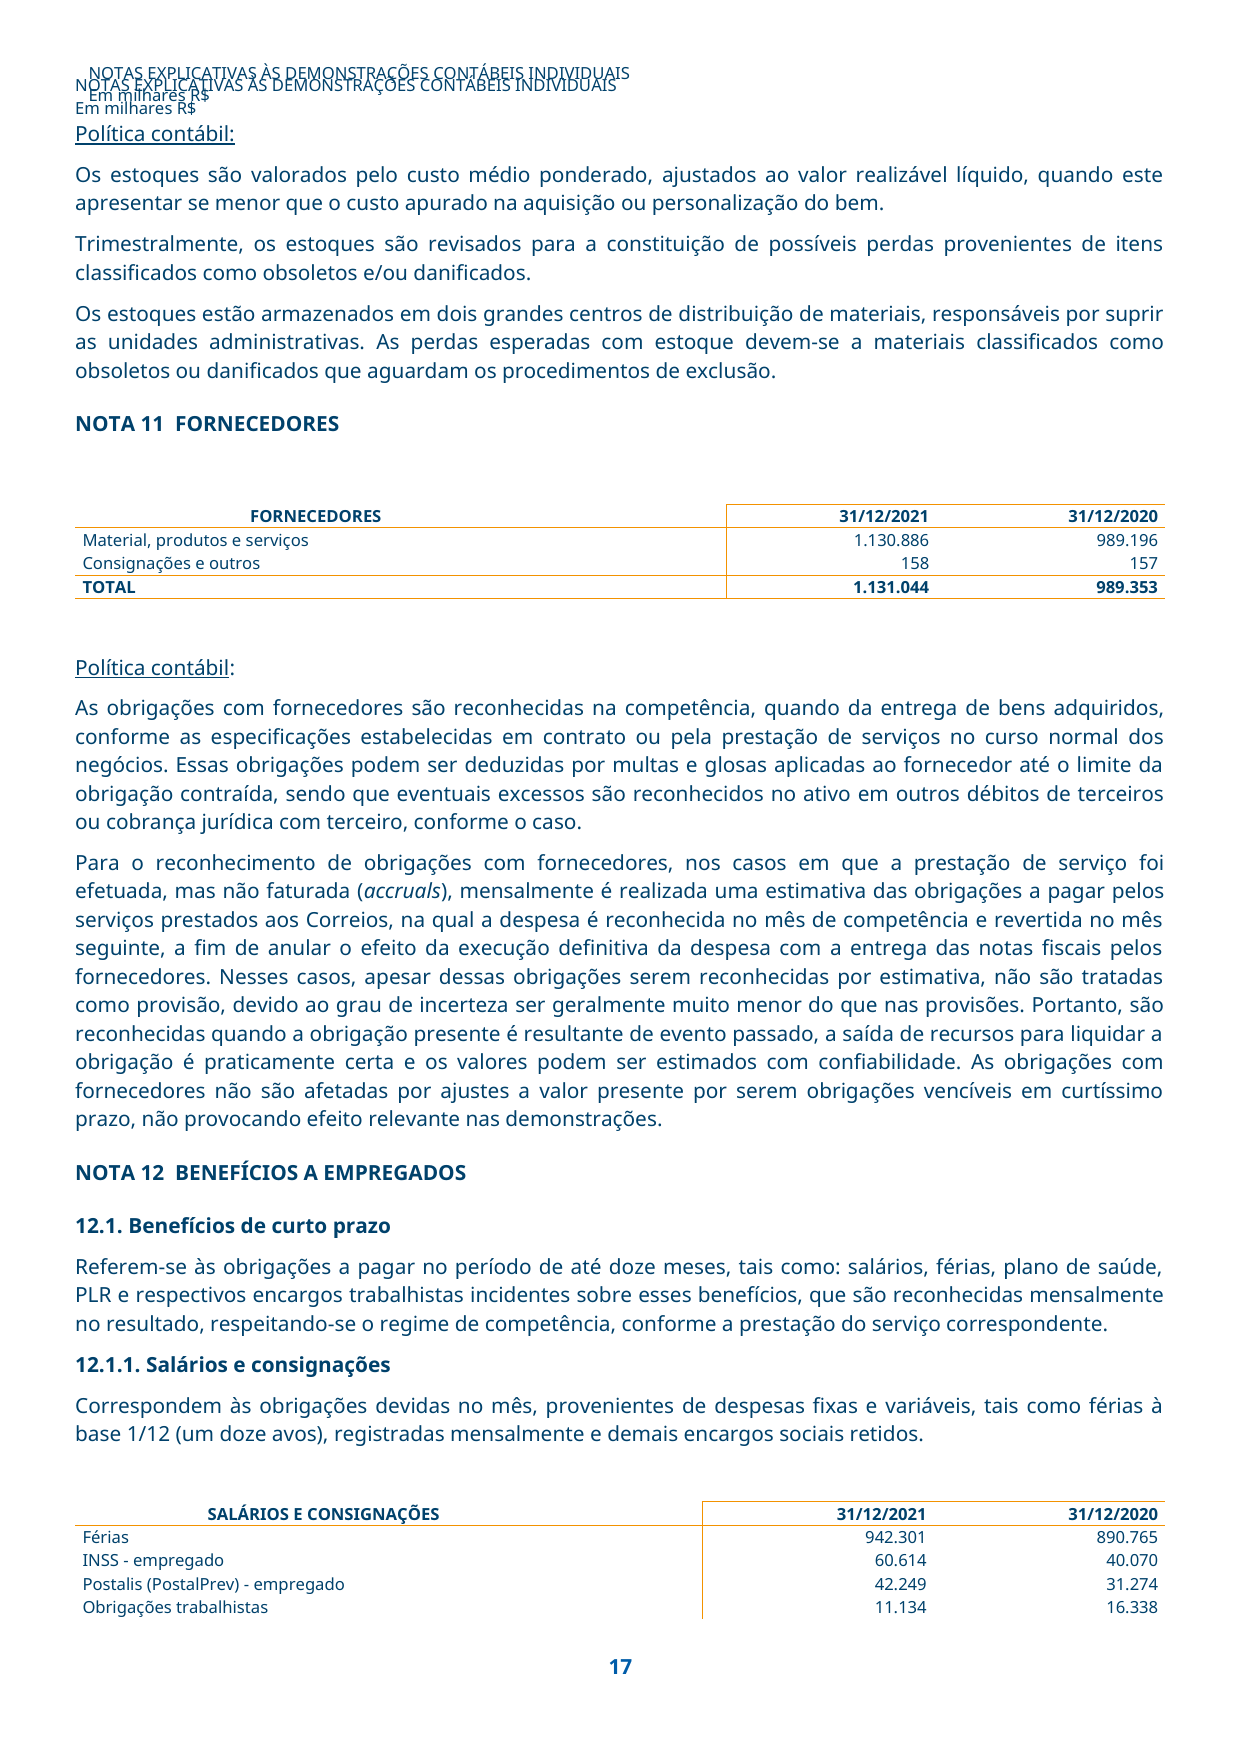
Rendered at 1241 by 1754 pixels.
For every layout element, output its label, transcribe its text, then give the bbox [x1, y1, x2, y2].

table_cell Consignações e outros [75, 551, 668, 574]
table_cell 1.130.886 [727, 528, 936, 551]
table_cell [556, 576, 726, 598]
table_cell 890.765 [934, 1526, 1165, 1548]
table_cell Postalis (PostalPrev) - empregado [75, 1572, 572, 1596]
text Política contábil: [75, 119, 1165, 148]
table_cell [572, 1572, 702, 1596]
text Política contábil: [75, 653, 1165, 681]
table_header [572, 1501, 702, 1525]
table_cell 989.196 [936, 528, 1165, 551]
table_cell [572, 1596, 702, 1619]
table_header 31/12/2021 [727, 505, 936, 527]
table_cell 989.353 [936, 576, 1165, 598]
table_cell 60.614 [703, 1548, 934, 1572]
table_cell 40.070 [934, 1548, 1165, 1572]
table_cell INSS - empregado [75, 1548, 572, 1572]
text Para o reconhecimento de obrigações com fornecedores, nos casos em que a prestação de serviço foi efetuada, mas não faturada (accruals), mensalmente é realizada uma estimativa das obrigações a pagar pelos serviços prestados aos Correios, na qual a despesa é reconhecida no mês de competência e revertida no mês seguinte, a fim de anular o efeito da execução definitiva da despesa com a entrega das notas fiscais pelos fornecedores. Nesses casos, apesar dessas obrigações serem reconhecidas por estimativa, não são tratadas como provisão, devido ao grau de incerteza ser geralmente muito menor do que nas provisões. Portanto, são reconhecidas quando a obrigação presente é resultante de evento passado, a saída de recursos para liquidar a obrigação é praticamente certa e os valores podem ser estimados com confiabilidade. As obrigações com fornecedores não são afetadas por ajustes a valor presente por serem obrigações vencíveis em curtíssimo prazo, não provocando efeito relevante nas demonstrações. [75, 848, 1165, 1133]
table_header [556, 504, 726, 527]
table_cell 1.131.044 [727, 576, 936, 598]
table_cell 16.338 [934, 1596, 1165, 1619]
table_cell [572, 1548, 702, 1572]
table_cell [668, 551, 726, 574]
text Correspondem às obrigações devidas no mês, provenientes de despesas fixas e variáveis, tais como férias à base 1/12 (um doze avos), registradas mensalmente e demais encargos sociais retidos. [75, 1391, 1165, 1448]
table_header 31/12/2020 [934, 1502, 1165, 1525]
table_cell 42.249 [703, 1572, 934, 1596]
subtitle FORNECEDORES [75, 409, 1165, 438]
text Os estoques são valorados pelo custo médio ponderado, ajustados ao valor realizável líquido, quando este apresentar se menor que o custo apurado na aquisição ou personalização do bem. [75, 160, 1165, 217]
table_cell [572, 1526, 702, 1548]
table_header 31/12/2020 [936, 505, 1165, 527]
table_cell TOTAL [75, 576, 556, 598]
list Benefícios de curto prazo [75, 1211, 1165, 1239]
table_cell 31.274 [934, 1572, 1165, 1596]
table_header SALÁRIOS E CONSIGNAÇÕES [75, 1501, 572, 1525]
table_cell 11.134 [703, 1596, 934, 1619]
subtitle BENEFÍCIOS A EMPREGADOS [75, 1158, 1165, 1186]
text Os estoques estão armazenados em dois grandes centros de distribuição de materiais, responsáveis por suprir as unidades administrativas. As perdas esperadas com estoque devem-se a materiais classificados como obsoletos ou danificados que aguardam os procedimentos de exclusão. [75, 299, 1165, 384]
table_cell Material, produtos e serviços [75, 528, 668, 551]
text Referem-se às obrigações a pagar no período de até doze meses, tais como: salários, férias, plano de saúde, PLR e respectivos encargos trabalhistas incidentes sobre esses benefícios, que são reconhecidas mensalmente no resultado, respeitando-se o regime de competência, conforme a prestação do serviço correspondente. [75, 1252, 1165, 1337]
table_header 31/12/2021 [703, 1502, 934, 1525]
table_cell Férias [75, 1526, 572, 1548]
table_cell 158 [727, 551, 936, 574]
list Salários e consignações [75, 1350, 1165, 1378]
table_header FORNECEDORES [75, 504, 556, 527]
table_cell 942.301 [703, 1526, 934, 1548]
text As obrigações com fornecedores são reconhecidas na competência, quando da entrega de bens adquiridos, conforme as especificações estabelecidas em contrato ou pela prestação de serviços no curso normal dos negócios. Essas obrigações podem ser deduzidas por multas e glosas aplicadas ao fornecedor até o limite da obrigação contraída, sendo que eventuais excessos são reconhecidos no ativo em outros débitos de terceiros ou cobrança jurídica com terceiro, conforme o caso. [75, 693, 1165, 836]
text Trimestralmente, os estoques são revisados para a constituição de possíveis perdas provenientes de itens classificados como obsoletos e/ou danificados. [75, 229, 1165, 286]
table_cell [668, 528, 726, 551]
table_cell Obrigações trabalhistas [75, 1596, 572, 1619]
table_cell 157 [936, 551, 1165, 574]
